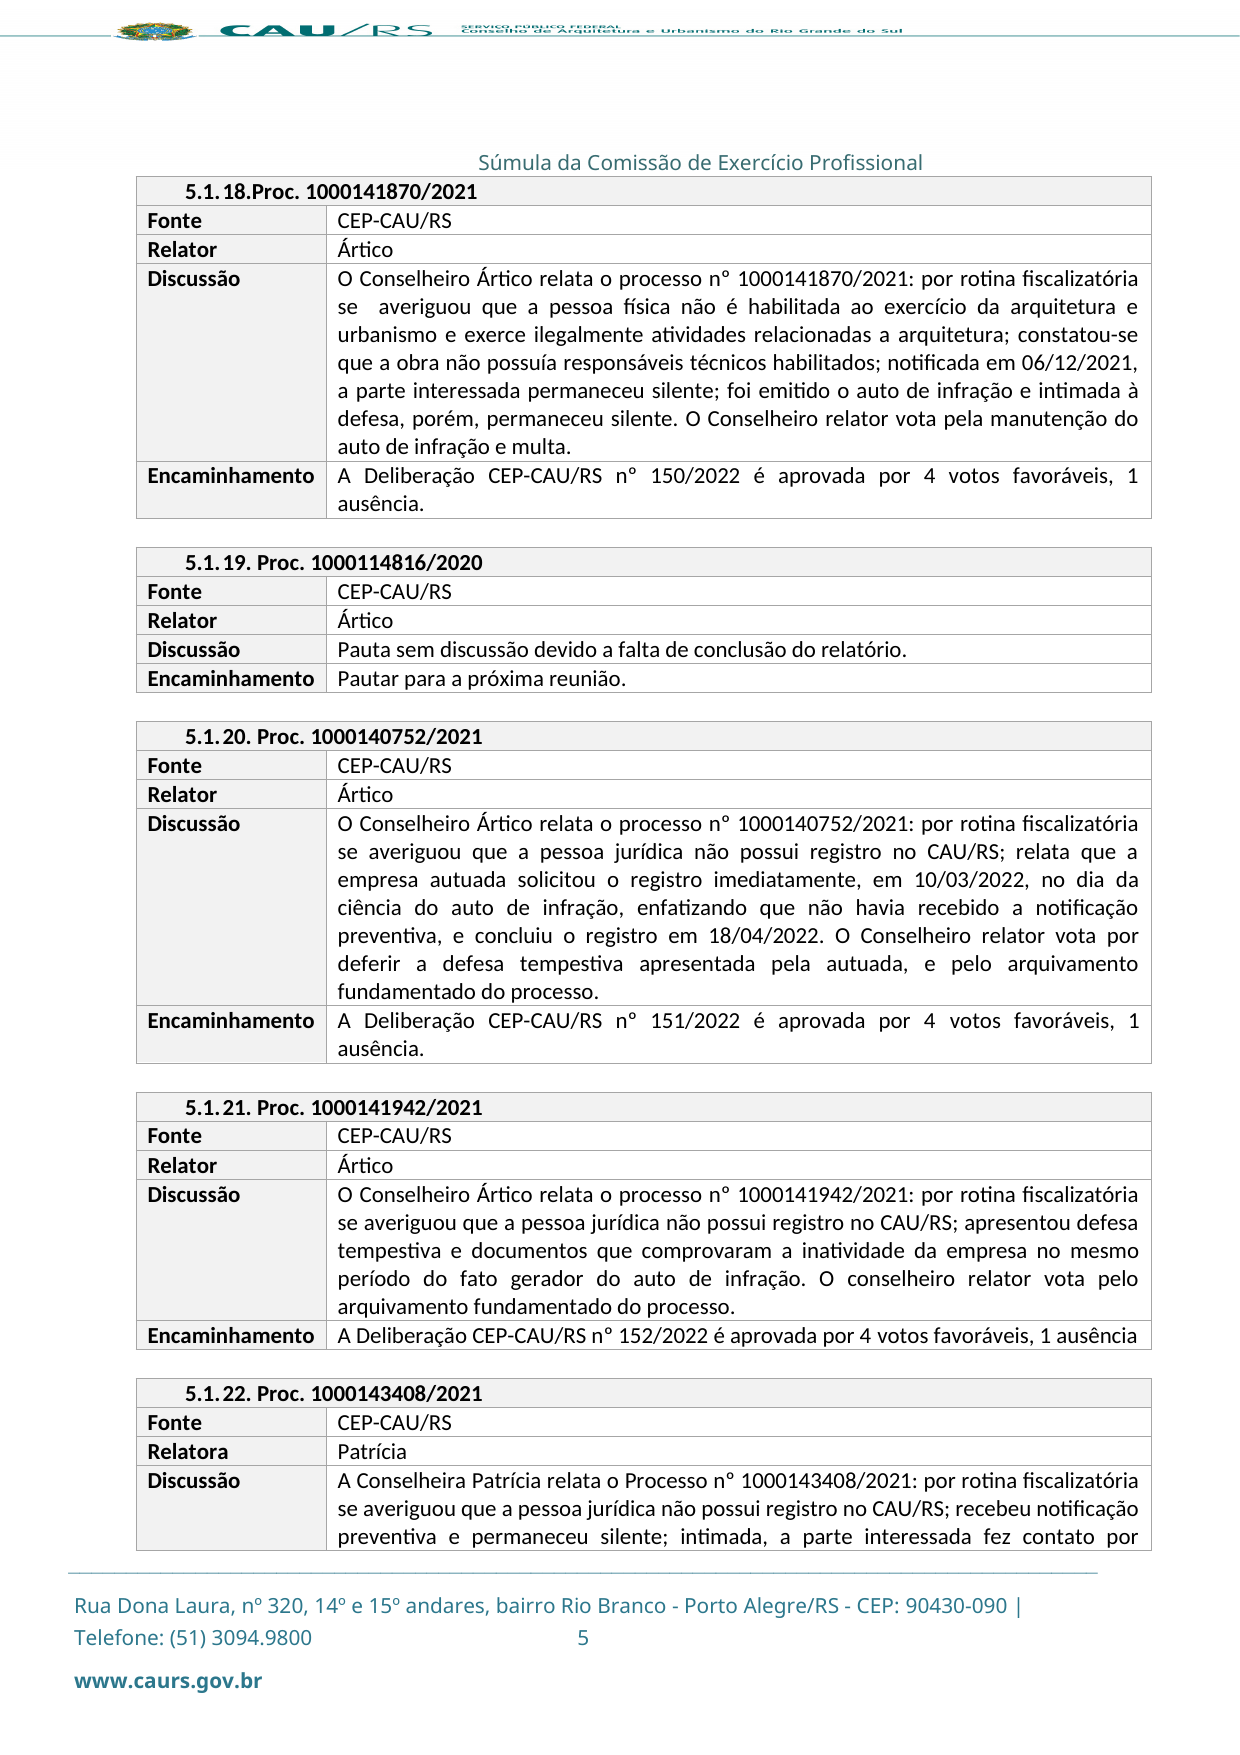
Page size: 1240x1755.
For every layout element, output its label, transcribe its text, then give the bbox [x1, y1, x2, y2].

table_cell CEP-CAU/RS [327, 1408, 1151, 1436]
table_cell [131, 547, 136, 576]
table_cell Ártico [327, 235, 1151, 263]
table_cell O Conselheiro Ártico relata o processo nº 1000140752/2021: por rotina fiscalizatória se averiguou que a pessoa jurídica não possui registro no CAU/RS; relata que a empresa autuada solicitou o registro imediatamente, em 10/03/2022, no dia da ciência do auto de infração, enfatizando que não havia recebido a notificação preventiva, e concluiu o registro em 18/04/2022. O Conselheiro relator vota por deferir a defesa tempestiva apresentada pela autuada, e pelo arquivamento fundamentado do processo. [327, 809, 1151, 1005]
table_cell [131, 721, 136, 750]
table_cell Encaminhamento [137, 462, 326, 518]
table_cell 19. Proc. 1000114816/2020 [137, 548, 1151, 576]
table_cell Discussão [137, 809, 326, 1005]
table_cell [131, 808, 136, 1005]
table_cell Ártico [327, 1151, 1151, 1179]
table_cell [131, 605, 136, 634]
table_cell A Conselheira Patrícia relata o Processo nº 1000143408/2021: por rotina fiscalizatória se averiguou que a pessoa jurídica não possui registro no CAU/RS; recebeu notificação preventiva e permaneceu silente; intimada, a parte interessada fez contato por [327, 1466, 1151, 1550]
table_cell [131, 1349, 136, 1378]
table_cell Fonte [137, 577, 326, 605]
table_cell O Conselheiro Ártico relata o processo nº 1000141870/2021: por rotina fiscalizatória se averiguou que a pessoa física não é habilitada ao exercício da arquitetura e urbanismo e exerce ilegalmente atividades relacionadas a arquitetura; constatou-se que a obra não possuía responsáveis técnicos habilitados; notificada em 06/12/2021, a parte interessada permaneceu silente; foi emitido o auto de infração e intimada à defesa, porém, permaneceu silente. O Conselheiro relator vota pela manutenção do auto de infração e multa. [327, 264, 1151, 461]
table_cell [131, 1407, 136, 1436]
table_cell [131, 750, 136, 779]
table_cell [131, 205, 136, 234]
table_cell Pauta sem discussão devido a falta de conclusão do relatório. [327, 635, 1151, 663]
table_cell Patrícia [327, 1437, 1151, 1465]
table_cell [136, 693, 1151, 721]
table_cell A Deliberação CEP-CAU/RS nº 151/2022 é aprovada por 4 votos favoráveis, 1 ausência. [327, 1006, 1151, 1062]
table_cell [131, 1320, 136, 1349]
table_cell [136, 519, 1151, 547]
table_cell Fonte [137, 206, 326, 234]
table_cell Discussão [137, 635, 326, 663]
table_cell 20. Proc. 1000140752/2021 [137, 722, 1151, 750]
table_cell Fonte [137, 1408, 326, 1436]
table_cell Relator [137, 1151, 326, 1179]
table_cell [131, 1005, 136, 1062]
table_cell Encaminhamento [137, 1321, 326, 1349]
table_cell [131, 663, 136, 692]
table_cell [131, 1436, 136, 1465]
table_cell Fonte [137, 1122, 326, 1150]
table_cell Pautar para a próxima reunião. [327, 664, 1151, 692]
table_cell A Deliberação CEP-CAU/RS nº 152/2022 é aprovada por 4 votos favoráveis, 1 ausência [327, 1321, 1151, 1349]
table_cell 22. Proc. 1000143408/2021 [137, 1379, 1151, 1407]
table_cell Relator [137, 235, 326, 263]
table_cell [131, 634, 136, 663]
table_cell Discussão [137, 1180, 326, 1320]
table_cell [131, 176, 136, 205]
table_cell [131, 263, 136, 461]
table_cell A Deliberação CEP-CAU/RS nº 150/2022 é aprovada por 4 votos favoráveis, 1 ausência. [327, 462, 1151, 518]
table_cell Discussão [137, 264, 326, 461]
table_cell 18.Proc. 1000141870/2021 [137, 177, 1151, 205]
table_cell [131, 692, 136, 721]
table_cell [131, 1063, 136, 1092]
table_cell [131, 461, 136, 518]
table_cell Discussão [137, 1466, 326, 1550]
table_cell Encaminhamento [137, 664, 326, 692]
table_cell [131, 518, 136, 547]
table_cell CEP-CAU/RS [327, 577, 1151, 605]
table_cell [131, 1150, 136, 1179]
table_cell Ártico [327, 780, 1151, 808]
table_cell [131, 234, 136, 263]
table_cell CEP-CAU/RS [327, 206, 1151, 234]
table_cell CEP-CAU/RS [327, 751, 1151, 779]
table_cell [136, 1064, 1151, 1092]
table_cell [131, 779, 136, 808]
table_cell 21. Proc. 1000141942/2021 [137, 1093, 1151, 1121]
table_cell [131, 576, 136, 605]
table_cell Ártico [327, 606, 1151, 634]
table_cell CEP-CAU/RS [327, 1122, 1151, 1150]
table_cell [131, 1121, 136, 1150]
table_cell [131, 1465, 136, 1550]
table_cell O Conselheiro Ártico relata o processo nº 1000141942/2021: por rotina fiscalizatória se averiguou que a pessoa jurídica não possui registro no CAU/RS; apresentou defesa tempestiva e documentos que comprovaram a inatividade da empresa no mesmo período do fato gerador do auto de infração. O conselheiro relator vota pelo arquivamento fundamentado do processo. [327, 1180, 1151, 1320]
table_cell [131, 1378, 136, 1407]
table_cell Relator [137, 606, 326, 634]
table_cell [131, 1179, 136, 1320]
table_cell Fonte [137, 751, 326, 779]
table_cell Relator [137, 780, 326, 808]
table_cell Relatora [137, 1437, 326, 1465]
table_cell [136, 1350, 1151, 1378]
table_cell [131, 1092, 136, 1121]
table_cell Encaminhamento [137, 1006, 326, 1062]
